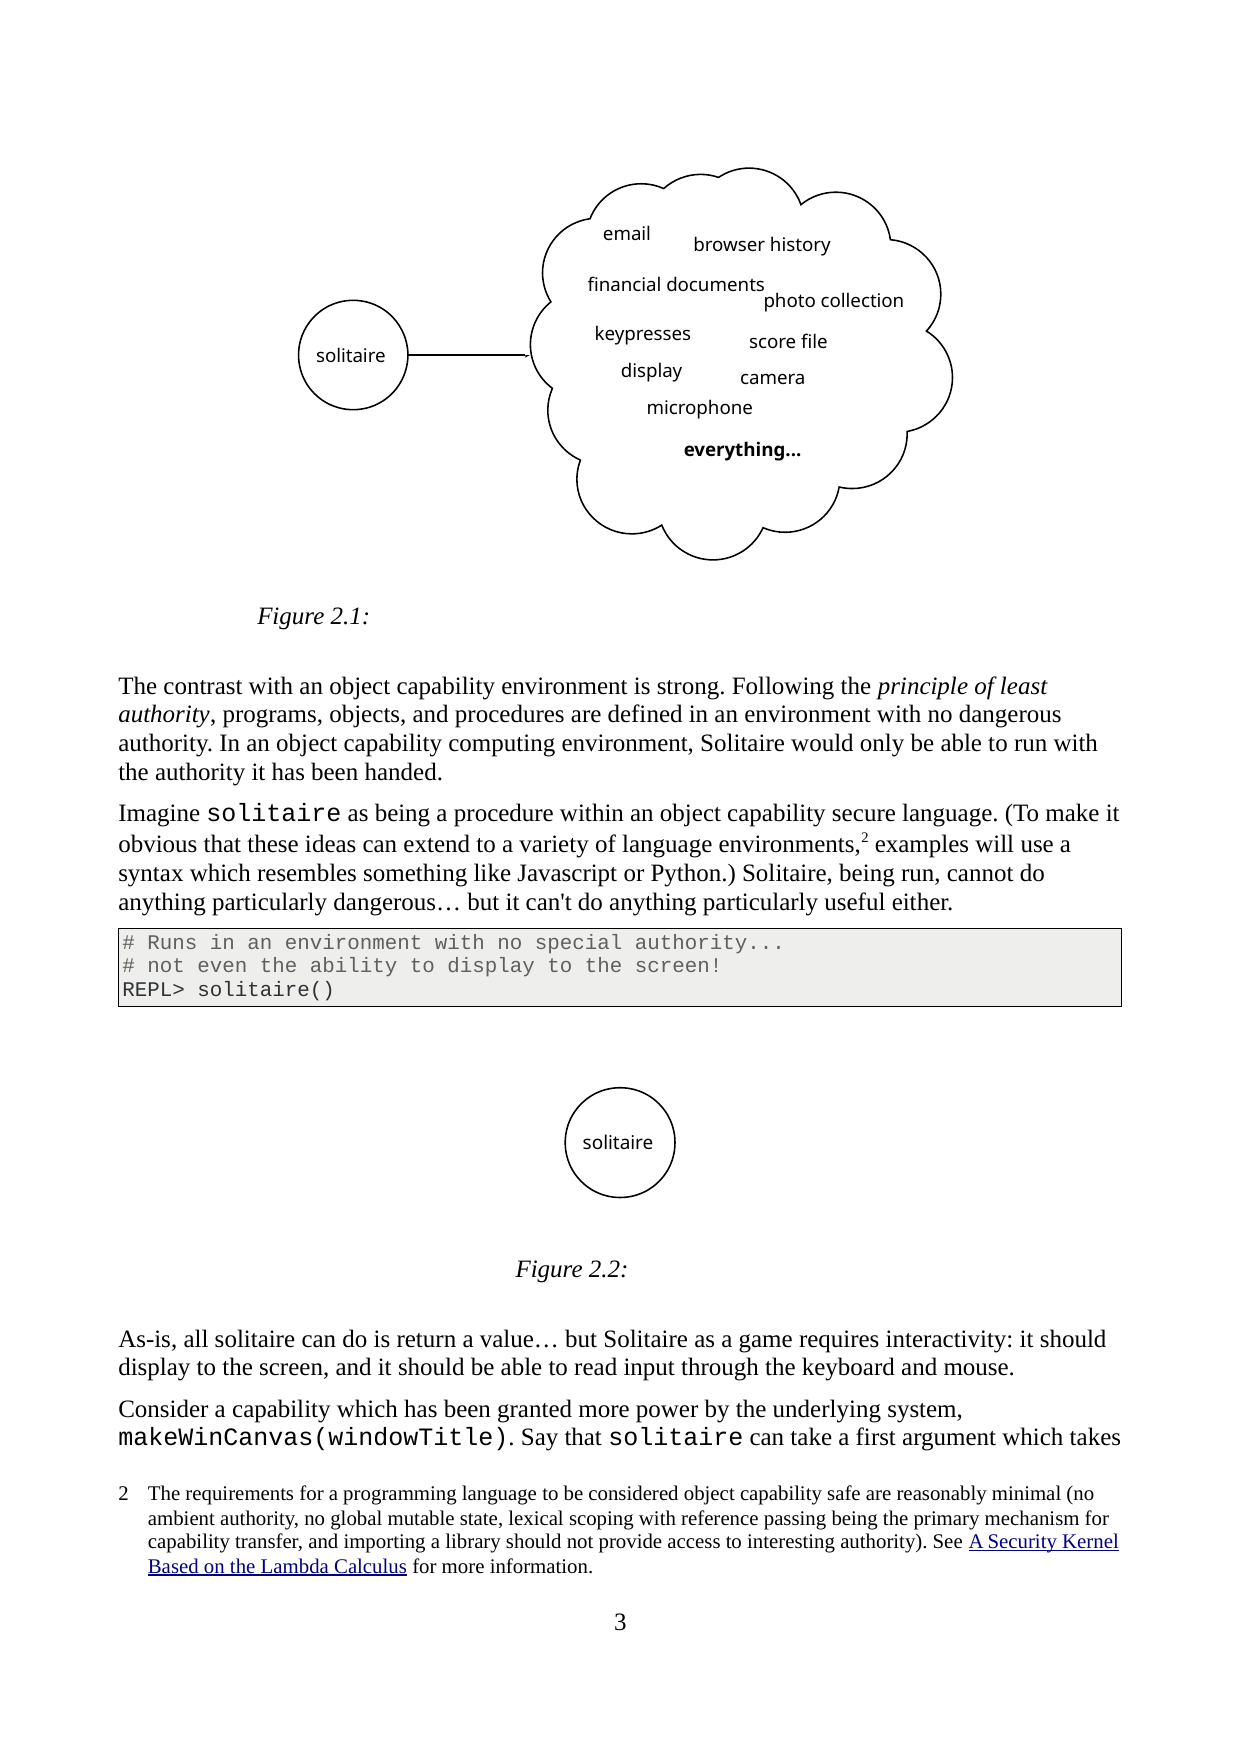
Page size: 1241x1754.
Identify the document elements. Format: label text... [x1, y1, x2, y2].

text # Runs in an environment with no special authority... [119, 929, 1121, 951]
text Figure 2.2: [509, 1254, 731, 1282]
text REPL> solitaire() [119, 975, 1121, 1006]
text # not even the ability to display to the screen! [119, 951, 1121, 975]
text The contrast with an object capability environment is strong. Following the principle of least authority, programs, objects, and procedures are defined in an environment with no dangerous authority. In an object capability computing environment, Solitaire would only be able to run with the authority it has been handed. [118, 671, 1122, 786]
text Imagine solitaire as being a procedure within an object capability secure language. (To make it obvious that these ideas can extend to a variety of language environments, examples will use a syntax which resembles something like Javascript or Python.) Solitaire, being run, cannot do anything particularly dangerous… but it can't do anything particularly useful either. [118, 798, 1122, 915]
text Consider a capability which has been granted more power by the underlying system, makeWinCanvas(windowTitle). Say that solitaire can take a first argument which takes [118, 1394, 1122, 1453]
text The requirements for a programming language to be considered object capability safe are reasonably minimal (no ambient authority, no global mutable state, lexical scoping with reference passing being the primary mechanism for capability transfer, and importing a library should not provide access to interesting authority). See A Security Kernel Based on the Lambda Calculus for more information. [118, 1481, 1122, 1578]
text As-is, all solitaire can do is return a value… but Solitaire as a game requires interactivity: it should display to the screen, and it should be able to read input through the keyboard and mouse. [118, 1324, 1122, 1381]
text Figure 2.1: [251, 601, 989, 629]
